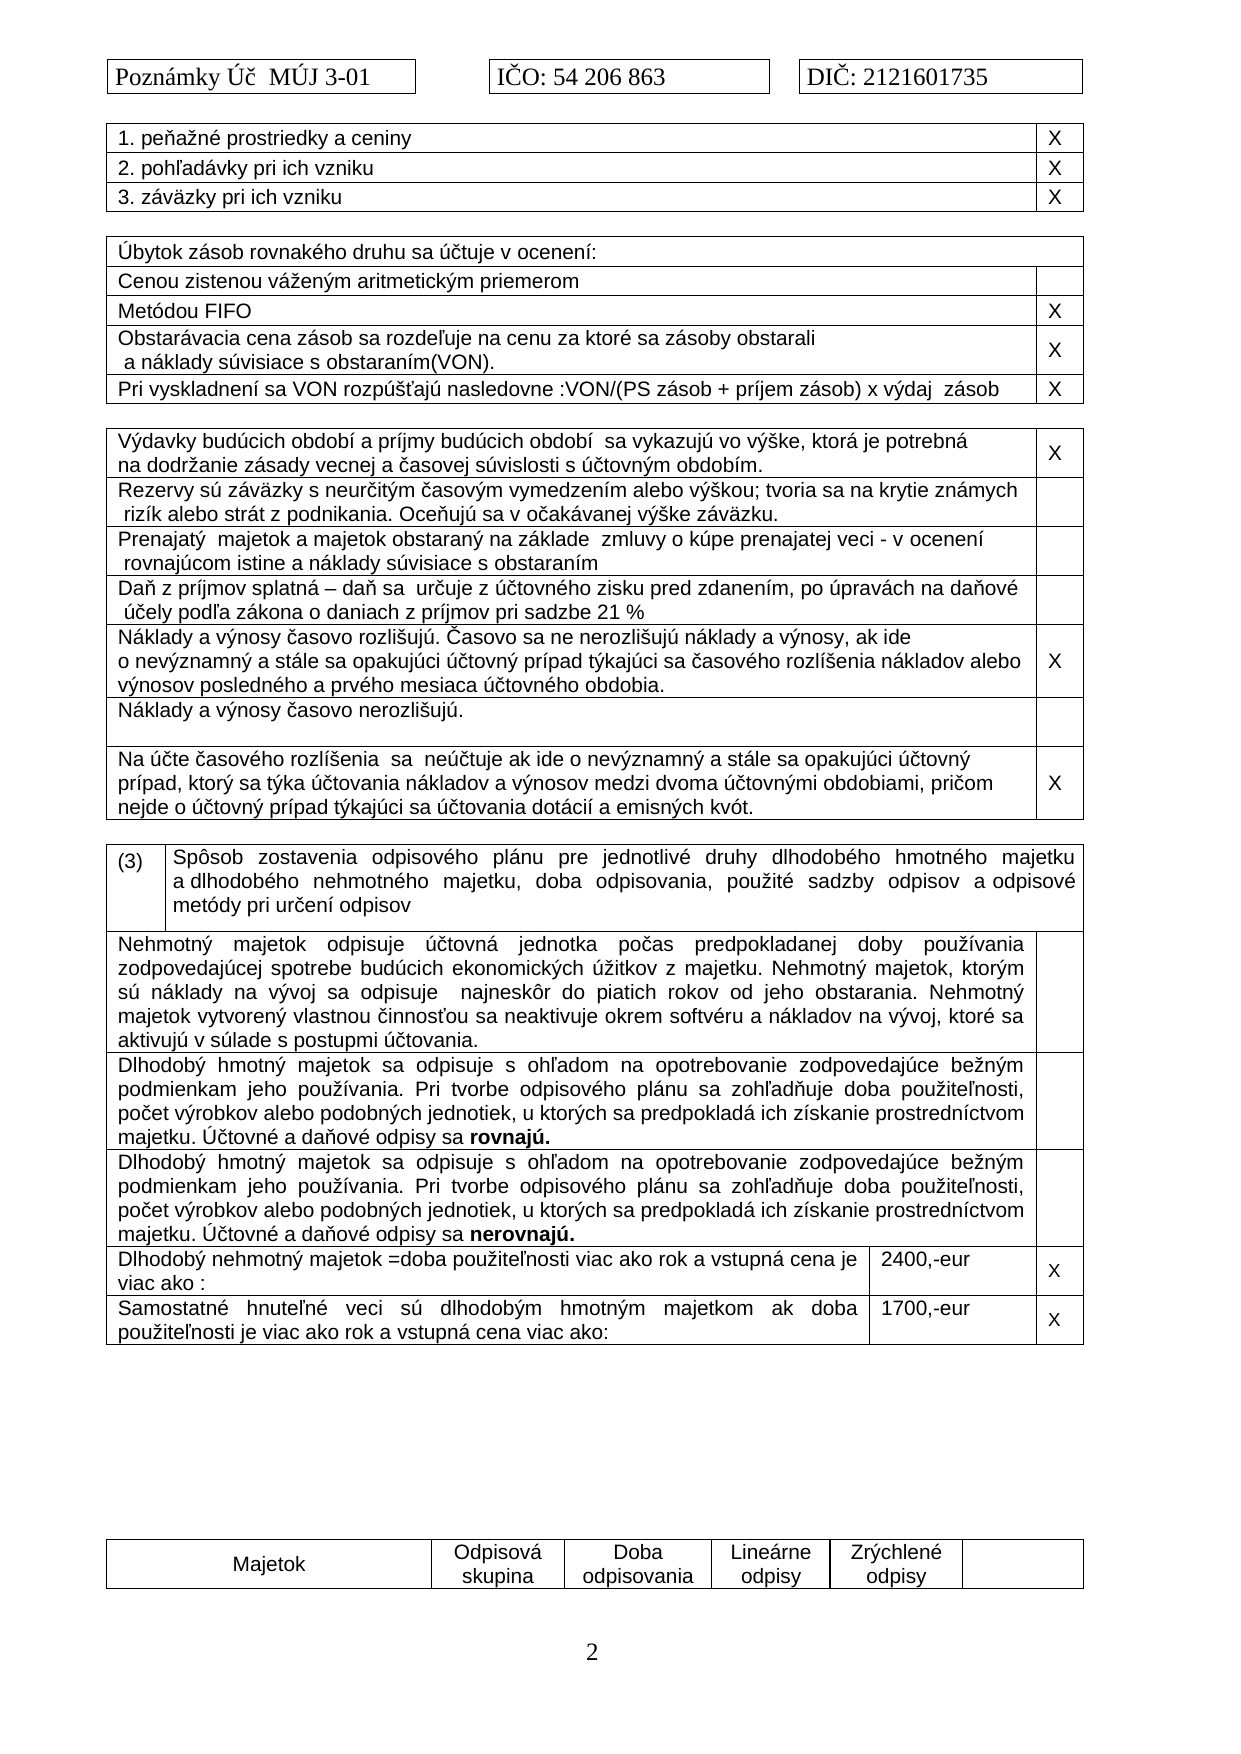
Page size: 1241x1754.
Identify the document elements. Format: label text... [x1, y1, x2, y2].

table_cell Náklady a výnosy časovo nerozlišujú. [107, 698, 1036, 746]
table_cell Prenajatý majetok a majetok obstaraný na základe zmluvy o kúpe prenajatej veci - v ocenení rovnajúcom istine a náklady súvisiace s obstaraním [107, 527, 1036, 575]
table_header X [1037, 429, 1083, 477]
table_cell X [1037, 747, 1083, 819]
table_cell Nehmotný majetok odpisuje účtovná jednotka počas predpokladanej doby používania zodpovedajúcej spotrebe budúcich ekonomických úžitkov z majetku. Nehmotný majetok, ktorým sú náklady na vývoj sa odpisuje najneskôr do piatich rokov od jeho obstarania. Nehmotný majetok vytvorený vlastnou činnosťou sa neaktivuje okrem softvéru a nákladov na vývoj, ktoré sa aktivujú v súlade s postupmi účtovania. [107, 932, 1036, 1052]
table_cell 2. pohľadávky pri ich vzniku [107, 153, 1036, 182]
table_cell X [1037, 1247, 1083, 1294]
table_cell Dlhodobý hmotný majetok sa odpisuje s ohľadom na opotrebovanie zodpovedajúce bežným podmienkam jeho používania. Pri tvorbe odpisového plánu sa zohľadňuje doba použiteľnosti, počet výrobkov alebo podobných jednotiek, u ktorých sa predpokladá ich získanie prostredníctvom majetku. Účtovné a daňové odpisy sa rovnajú. [107, 1053, 1036, 1149]
table_cell 1700,-eur [870, 1296, 1036, 1343]
table_header Odpisová skupina [432, 1540, 564, 1588]
table_cell [1037, 527, 1083, 575]
table_cell Metódou FIFO [107, 296, 1036, 325]
table_cell Pri vyskladnení sa VON rozpúšťajú nasledovne :VON/(PS zásob + príjem zásob) x výdaj zásob [107, 375, 1036, 403]
table_cell Obstarávacia cena zásob sa rozdeľuje na cenu za ktoré sa zásoby obstarali a náklady súvisiace s obstaraním(VON). [107, 326, 1036, 374]
table_cell X [1037, 183, 1083, 211]
table_header [963, 1540, 1083, 1588]
table_cell X [1037, 375, 1083, 403]
table_cell Samostatné hnuteľné veci sú dlhodobým hmotným majetkom ak doba použiteľnosti je viac ako rok a vstupná cena viac ako: [107, 1296, 869, 1343]
table_cell Náklady a výnosy časovo rozlišujú. Časovo sa ne nerozlišujú náklady a výnosy, ak ide o nevýznamný a stále sa opakujúci účtovný prípad týkajúci sa časového rozlíšenia nákladov alebo výnosov posledného a prvého mesiaca účtovného obdobia. [107, 625, 1036, 697]
table_cell 2400,-eur [870, 1247, 1036, 1294]
table_cell [1037, 698, 1083, 746]
table_header Výdavky budúcich období a príjmy budúcich období sa vykazujú vo výške, ktorá je potrebná na dodržanie zásady vecnej a časovej súvislosti s účtovným obdobím. [107, 429, 1036, 477]
table_cell [1037, 576, 1083, 624]
table_cell X [1037, 296, 1083, 325]
table_cell X [1037, 326, 1083, 374]
table_cell [1037, 478, 1083, 526]
table_cell Cenou zistenou váženým aritmetickým priemerom [107, 267, 1036, 295]
table_header [107, 845, 165, 931]
table_header Úbytok zásob rovnakého druhu sa účtuje v ocenení: [107, 237, 1083, 266]
table_header Doba odpisovania [565, 1540, 711, 1588]
table_cell [1037, 932, 1083, 1052]
table_cell Rezervy sú záväzky s neurčitým časovým vymedzením alebo výškou; tvoria sa na krytie známych rizík alebo strát z podnikania. Oceňujú sa v očakávanej výške záväzku. [107, 478, 1036, 526]
table_cell Na účte časového rozlíšenia sa neúčtuje ak ide o nevýznamný a stále sa opakujúci účtovný prípad, ktorý sa týka účtovania nákladov a výnosov medzi dvoma účtovnými obdobiami, pričom nejde o účtovný prípad týkajúci sa účtovania dotácií a emisných kvót. [107, 747, 1036, 819]
table_cell Daň z príjmov splatná – daň sa určuje z účtovného zisku pred zdanením, po úpravách na daňové účely podľa zákona o daniach z príjmov pri sadzbe 21 % [107, 576, 1036, 624]
table_cell X [1037, 124, 1083, 152]
table_header Spôsob zostavenia odpisového plánu pre jednotlivé druhy dlhodobého hmotného majetku a dlhodobého nehmotného majetku, doba odpisovania, použité sadzby odpisov a odpisové metódy pri určení odpisov [166, 845, 1083, 931]
table_cell Dlhodobý hmotný majetok sa odpisuje s ohľadom na opotrebovanie zodpovedajúce bežným podmienkam jeho používania. Pri tvorbe odpisového plánu sa zohľadňuje doba použiteľnosti, počet výrobkov alebo podobných jednotiek, u ktorých sa predpokladá ich získanie prostredníctvom majetku. Účtovné a daňové odpisy sa nerovnajú. [107, 1150, 1036, 1246]
table_cell X [1037, 1296, 1083, 1343]
table_cell [1037, 1053, 1083, 1149]
table_header Zrýchlené odpisy [831, 1540, 962, 1588]
table_cell [1037, 267, 1083, 295]
table_header Lineárne odpisy [712, 1540, 829, 1588]
table_cell X [1037, 153, 1083, 182]
table_cell X [1037, 625, 1083, 697]
table_header Majetok [107, 1540, 431, 1588]
table_cell 1. peňažné prostriedky a ceniny [107, 124, 1036, 152]
table_cell 3. záväzky pri ich vzniku [107, 183, 1036, 211]
table_cell [1037, 1150, 1083, 1246]
table_cell Dlhodobý nehmotný majetok =doba použiteľnosti viac ako rok a vstupná cena je viac ako : [107, 1247, 869, 1294]
